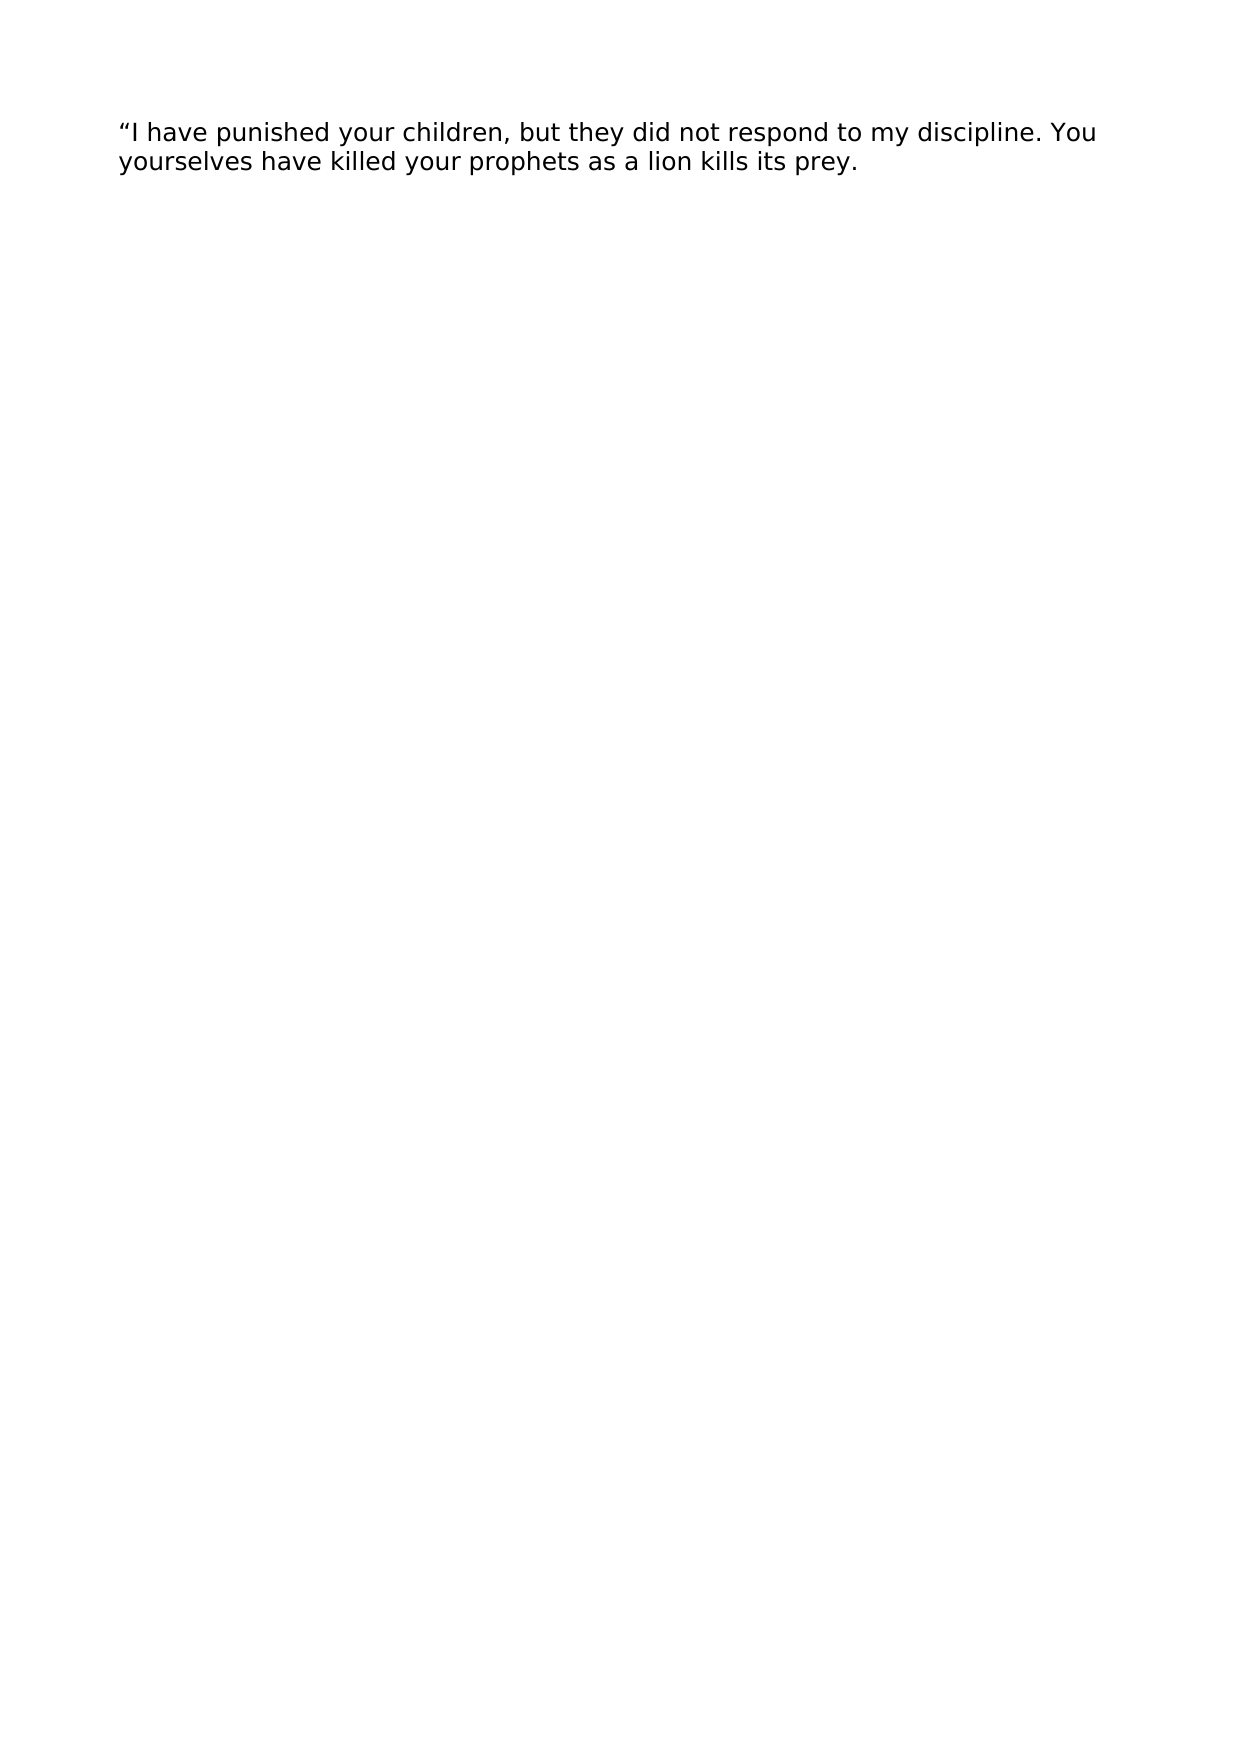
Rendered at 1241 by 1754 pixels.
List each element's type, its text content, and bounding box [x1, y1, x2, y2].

text “I have punished your children, but they did not respond to my discipline. You yourselves have killed your prophets as a lion kills its prey. [118, 118, 1122, 176]
